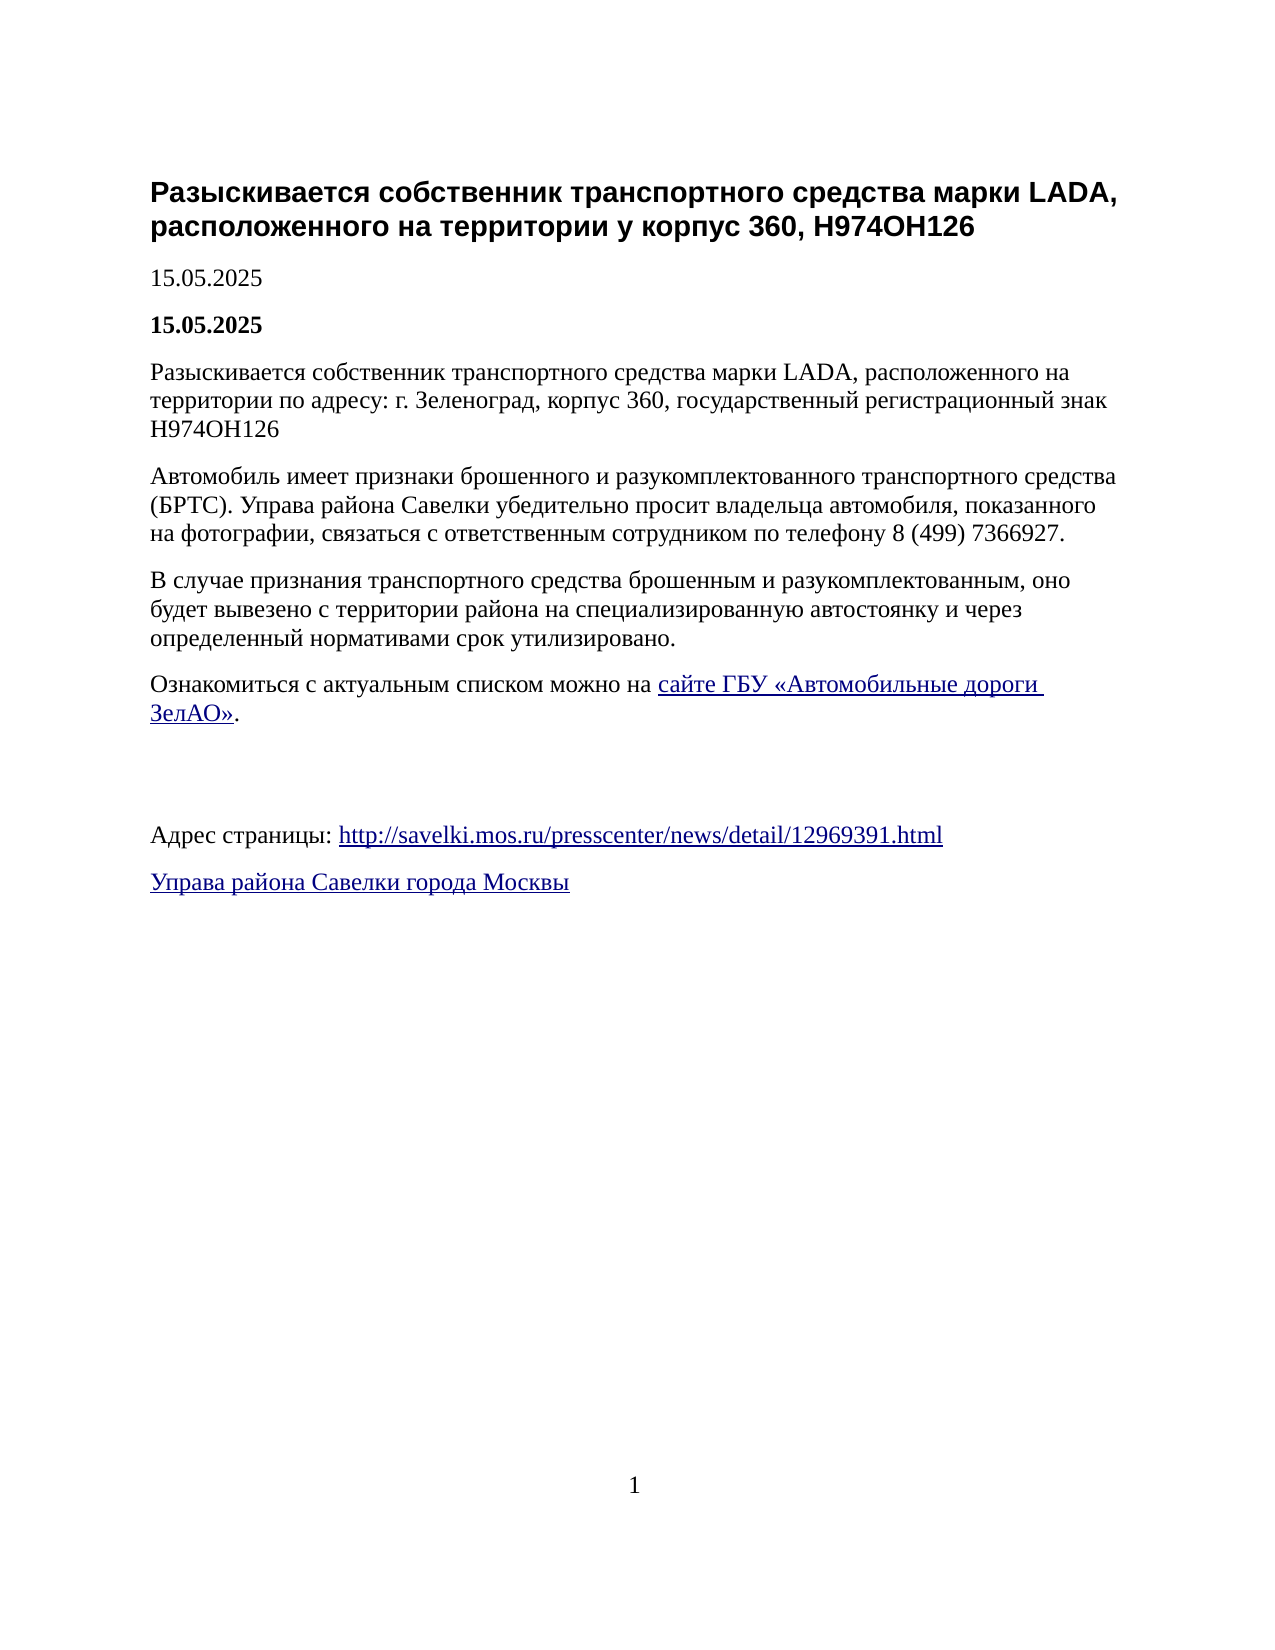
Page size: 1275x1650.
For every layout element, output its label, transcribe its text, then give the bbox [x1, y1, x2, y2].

text 15.05.2025 [150, 310, 1125, 339]
text Ознакомиться с актуальным списком можно на сайте ГБУ «Автомобильные дороги ЗелАО». [150, 669, 1125, 727]
text Управа района Савелки города Москвы [150, 867, 1125, 896]
subtitle Разыскивается собственник транспортного средства марки LADA, расположенного на территории у корпус 360, Н974ОН126 [150, 175, 1125, 242]
text В случае признания транспортного средства брошенным и разукомплектованным, оно будет вывезено с территории района на специализированную автостоянку и через определенный нормативами срок утилизировано. [150, 565, 1125, 651]
text 15.05.2025 [150, 263, 1125, 292]
text Автомобиль имеет признаки брошенного и разукомплектованного транспортного средства (БРТС). Управа района Савелки убедительно просит владельца автомобиля, показанного на фотографии, связаться с ответственным сотрудником по телефону 8 (499) 7366927. [150, 461, 1125, 547]
text Адрес страницы: http://savelki.mos.ru/presscenter/news/detail/12969391.html [150, 820, 1125, 849]
text Разыскивается собственник транспортного средства марки LADA, расположенного на территории по адресу: г. Зеленоград, корпус 360, государственный регистрационный знак Н974ОН126 [150, 357, 1125, 443]
